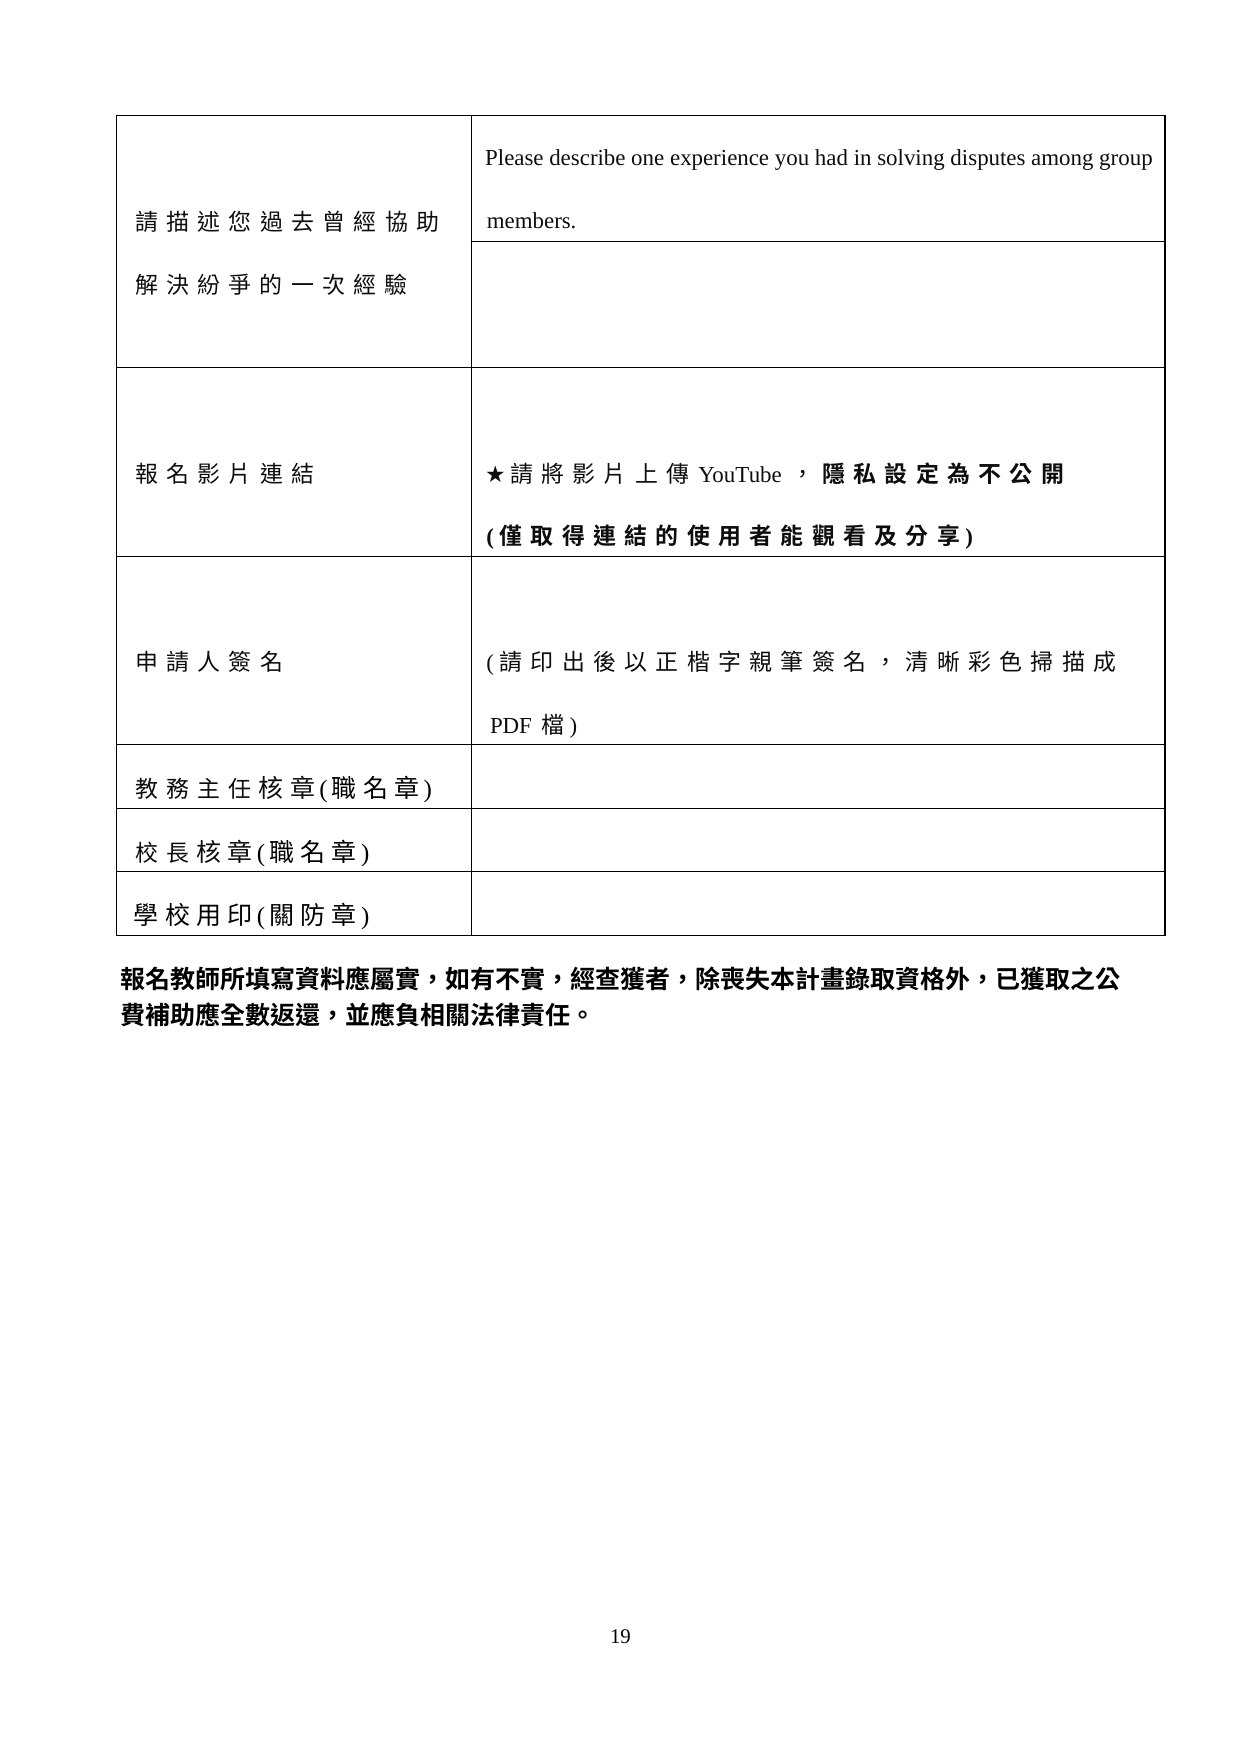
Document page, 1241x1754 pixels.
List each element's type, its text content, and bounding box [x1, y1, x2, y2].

table_cell 學校用印(關防章) [117, 872, 471, 935]
table_cell [472, 745, 1164, 808]
table_cell [472, 242, 1164, 367]
table_cell Please describe one experience you had in solving disputes among group members. [472, 116, 1164, 241]
table_cell 校長核章(職名章) [117, 809, 471, 871]
table_cell (請印出後以正楷字親筆簽名，清晰彩色掃描成PDF檔) [472, 557, 1164, 744]
table_cell [472, 809, 1164, 871]
table_cell 教務主任核章(職名章) [117, 745, 471, 808]
table_cell 報名影片連結 [117, 368, 471, 556]
table_cell 申請人簽名 [117, 557, 471, 744]
table_cell 請描述您過去曾經協助解決紛爭的一次經驗 [117, 116, 471, 367]
table_cell ★請將影片上傳YouTube，隱私設定為不公開 (僅取得連結的使用者能觀看及分享) [472, 368, 1164, 556]
table_cell [472, 872, 1164, 935]
text 報名教師所填寫資料應屬實，如有不實，經查獲者，除喪失本計畫錄取資格外，已獲取之公費補助應全數返還，並應負相關法律責任。 [120, 959, 1120, 1032]
